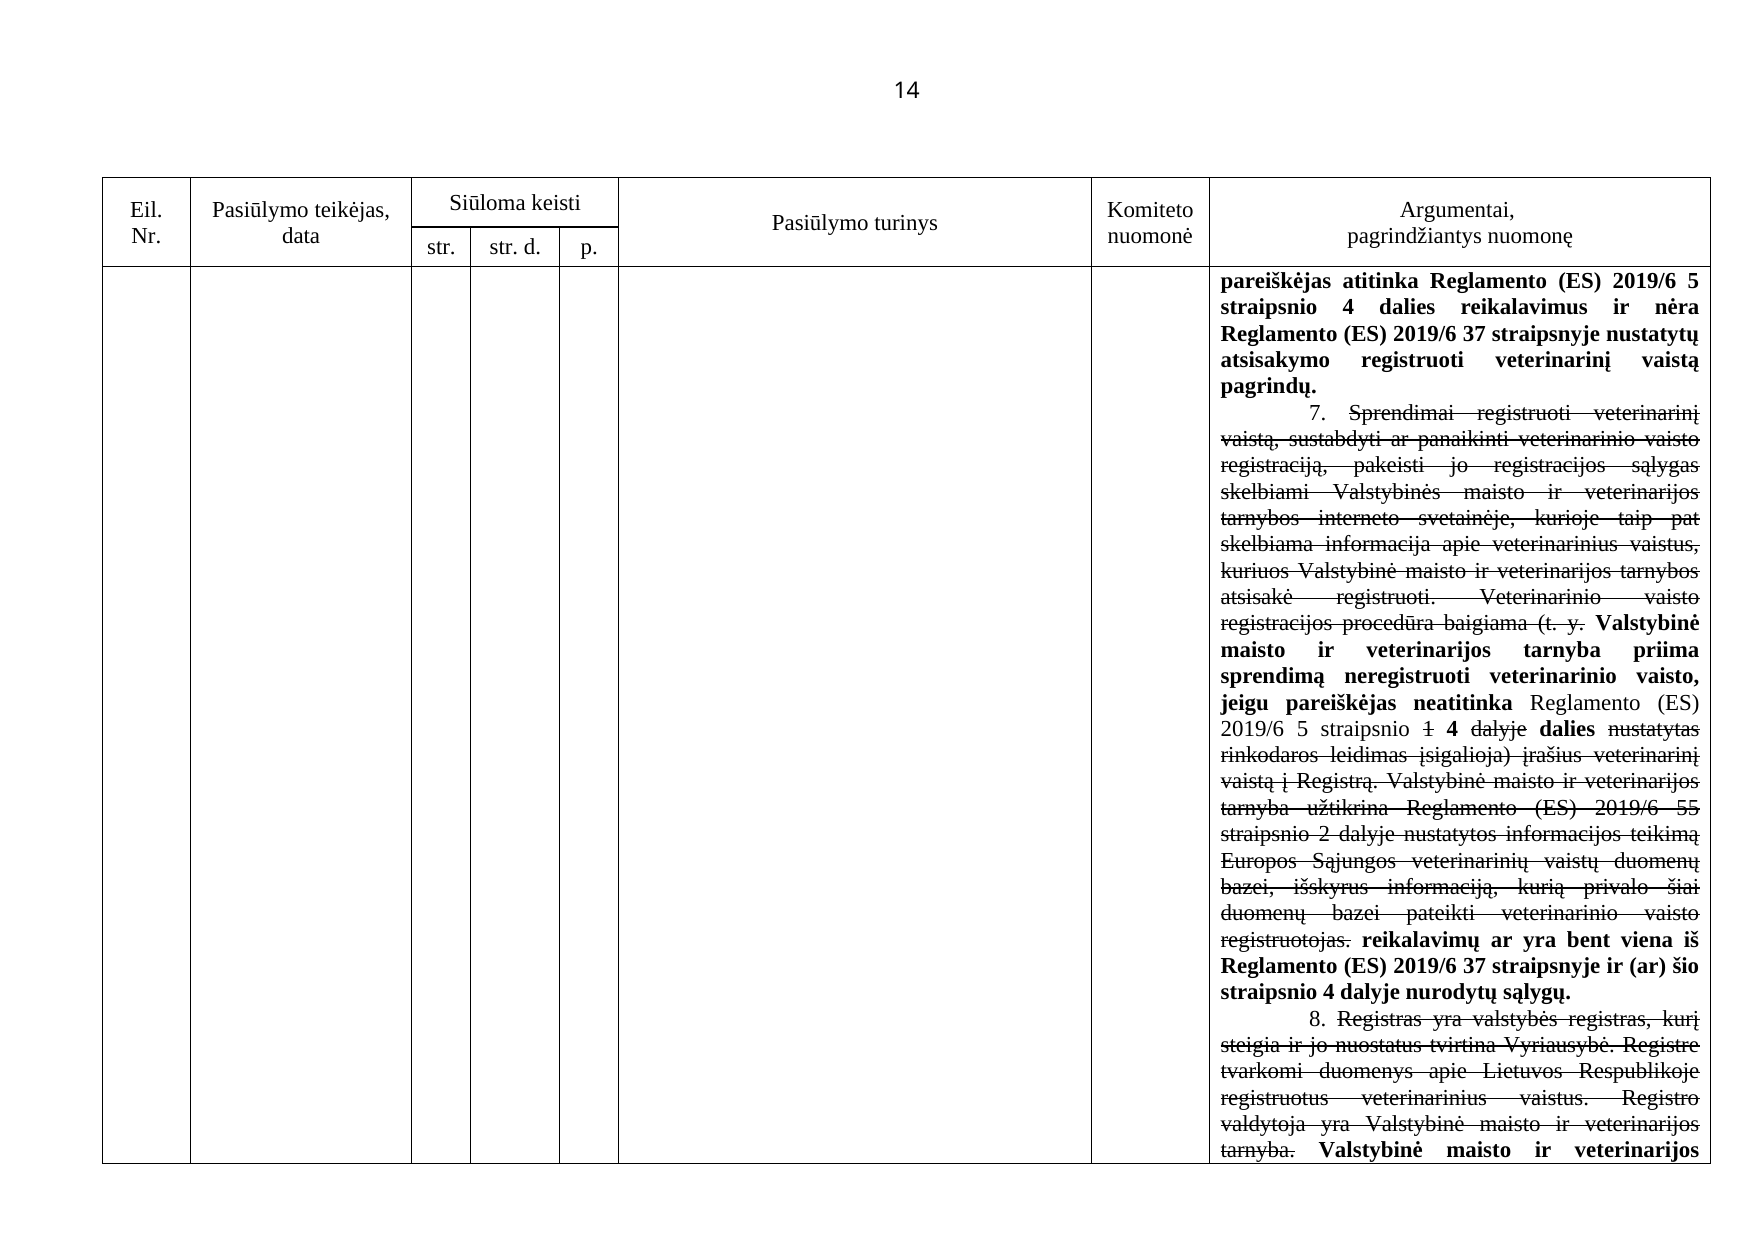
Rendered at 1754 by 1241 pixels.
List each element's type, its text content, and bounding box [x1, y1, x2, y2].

table_header Eil. Nr. [103, 178, 190, 266]
table_cell str. d. [471, 228, 559, 266]
table_cell [471, 267, 559, 1163]
table_header Komiteto nuomonė [1092, 178, 1209, 266]
table_cell [412, 267, 470, 1163]
table_cell [619, 267, 1091, 1163]
table_header Siūloma keisti [412, 178, 618, 226]
table_cell [1092, 267, 1209, 1163]
table_cell p. [560, 228, 618, 266]
table_cell str. [412, 228, 470, 266]
table_header Argumentai, pagrindžiantys nuomonę [1210, 178, 1710, 266]
table_header Pasiūlymo teikėjas, data [191, 178, 411, 266]
table_cell [103, 267, 190, 1163]
table_cell [560, 267, 618, 1163]
table_cell pareiškėjas atitinka Reglamento (ES) 2019/6 5 straipsnio 4 dalies reikalavimus ir nėra Reglamento (ES) 2019/6 37 straipsnyje nustatytų atsisakymo registruoti veterinarinį vaistą pagrindų. 7. Sprendimai registruoti veterinarinį vaistą, sustabdyti ar panaikinti veterinarinio vaisto registraciją, pakeisti jo registracijos sąlygas skelbiami Valstybinės maisto ir veterinarijos tarnybos interneto svetainėje, kurioje taip pat skelbiama informacija apie veterinarinius vaistus, kuriuos Valstybinė maisto ir veterinarijos tarnybos atsisakė registruoti. Veterinarinio vaisto registracijos procedūra baigiama (t. y. Valstybinė maisto ir veterinarijos tarnyba priima sprendimą neregistruoti veterinarinio vaisto, jeigu pareiškėjas neatitinka Reglamento (ES) 2019/6 5 straipsnio 1 4 dalyje dalies nustatytas rinkodaros leidimas įsigalioja) įrašius veterinarinį vaistą į Registrą. Valstybinė maisto ir veterinarijos tarnyba užtikrina Reglamento (ES) 2019/6 55 straipsnio 2 dalyje nustatytos informacijos teikimą Europos Sąjungos veterinarinių vaistų duomenų bazei, išskyrus informaciją, kurią privalo šiai duomenų bazei pateikti veterinarinio vaisto registruotojas. reikalavimų ar yra bent viena iš Reglamento (ES) 2019/6 37 straipsnyje ir (ar) šio straipsnio 4 dalyje nurodytų sąlygų. 8. Registras yra valstybės registras, kurį steigia ir jo nuostatus tvirtina Vyriausybė. Registre tvarkomi duomenys apie Lietuvos Respublikoje registruotus veterinarinius vaistus. Registro valdytoja yra Valstybinė maisto ir veterinarijos tarnyba. Valstybinė maisto ir veterinarijos [1210, 267, 1710, 1163]
table_header Pasiūlymo turinys [619, 178, 1091, 266]
table_cell [191, 267, 411, 1163]
